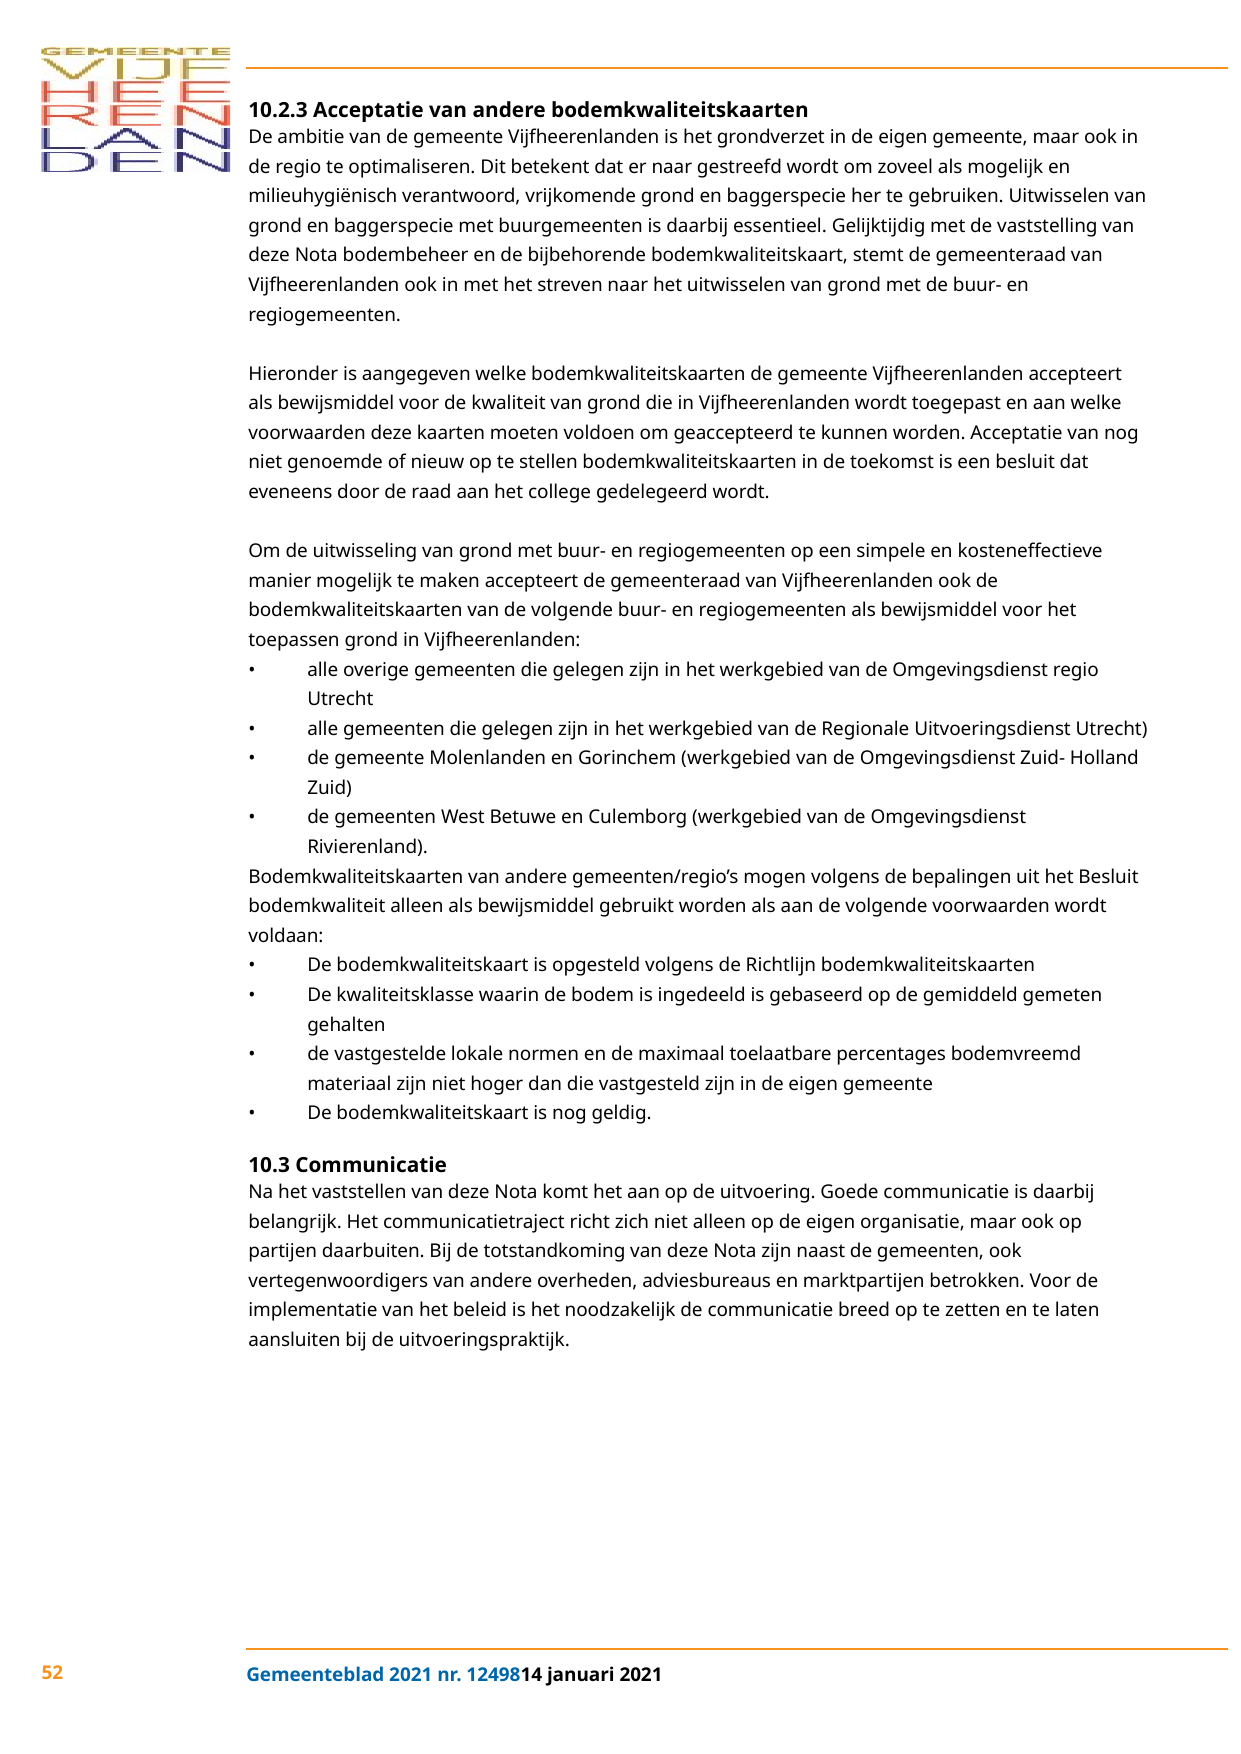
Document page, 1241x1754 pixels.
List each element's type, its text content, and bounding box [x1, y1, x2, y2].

list de gemeente Molenlanden en Gorinchem (werkgebied van de Omgevingsdienst Zuid- Holland Zuid) [248, 744, 1152, 800]
list De kwaliteitsklasse waarin de bodem is ingedeeld is gebaseerd op de gemiddeld gemeten gehalten [248, 981, 1152, 1036]
text Bodemkwaliteitskaarten van andere gemeenten/regio’s mogen volgens de bepalingen uit het Besluit bodemkwaliteit alleen als bewijsmiddel gebruikt worden als aan de volgende voorwaarden wordt voldaan: [248, 863, 1152, 948]
text Na het vaststellen van deze Nota komt het aan op de uitvoering. Goede communicatie is daarbij belangrijk. Het communicatietraject richt zich niet alleen op de eigen organisatie, maar ook op partijen daarbuiten. Bij de totstandkoming van deze Nota zijn naast de gemeenten, ook vertegenwoordigers van andere overheden, adviesbureaus en marktpartijen betrokken. Voor de implementatie van het beleid is het noodzakelijk de communicatie breed op te zetten en te laten aansluiten bij de uitvoeringspraktijk. [248, 1178, 1152, 1352]
text Hieronder is aangegeven welke bodemkwaliteitskaarten de gemeente Vijfheerenlanden accepteert als bewijsmiddel voor de kwaliteit van grond die in Vijfheerenlanden wordt toegepast en aan welke voorwaarden deze kaarten moeten voldoen om geaccepteerd te kunnen worden. Acceptatie van nog niet genoemde of nieuw op te stellen bodemkwaliteitskaarten in de toekomst is een besluit dat eveneens door de raad aan het college gedelegeerd wordt. [248, 360, 1152, 504]
list De bodemkwaliteitskaart is opgesteld volgens de Richtlijn bodemkwaliteitskaarten [248, 952, 1152, 977]
list alle gemeenten die gelegen zijn in het werkgebied van de Regionale Uitvoeringsdienst Utrecht) [248, 715, 1152, 741]
list de vastgestelde lokale normen en de maximaal toelaatbare percentages bodemvreemd materiaal zijn niet hoger dan die vastgesteld zijn in de eigen gemeente [248, 1040, 1152, 1096]
text 10.2.3 Acceptatie van andere bodemkwaliteitskaarten [248, 95, 1152, 123]
list De bodemkwaliteitskaart is nog geldig. [248, 1099, 1152, 1125]
list de gemeenten West Betuwe en Culemborg (werkgebied van de Omgevingsdienst Rivierenland). [248, 804, 1152, 859]
text 10.3 Communicatie [248, 1150, 1152, 1178]
list alle overige gemeenten die gelegen zijn in het werkgebied van de Omgevingsdienst regio Utrecht [248, 656, 1152, 711]
text De ambitie van de gemeente Vijfheerenlanden is het grondverzet in de eigen gemeente, maar ook in de regio te optimaliseren. Dit betekent dat er naar gestreefd wordt om zoveel als mogelijk en milieuhygiënisch verantwoord, vrijkomende grond en baggerspecie her te gebruiken. Uitwisselen van grond en baggerspecie met buurgemeenten is daarbij essentieel. Gelijktijdig met de vaststelling van deze Nota bodembeheer en de bijbehorende bodemkwaliteitskaart, stemt de gemeenteraad van Vijfheerenlanden ook in met het streven naar het uitwisselen van grond met de buur- en regiogemeenten. [248, 123, 1152, 326]
text Om de uitwisseling van grond met buur- en regiogemeenten op een simpele en kosteneffectieve manier mogelijk te maken accepteert de gemeenteraad van Vijfheerenlanden ook de bodemkwaliteitskaarten van de volgende buur- en regiogemeenten als bewijsmiddel voor het toepassen grond in Vijfheerenlanden: [248, 537, 1152, 652]
picture [41, 47, 231, 172]
